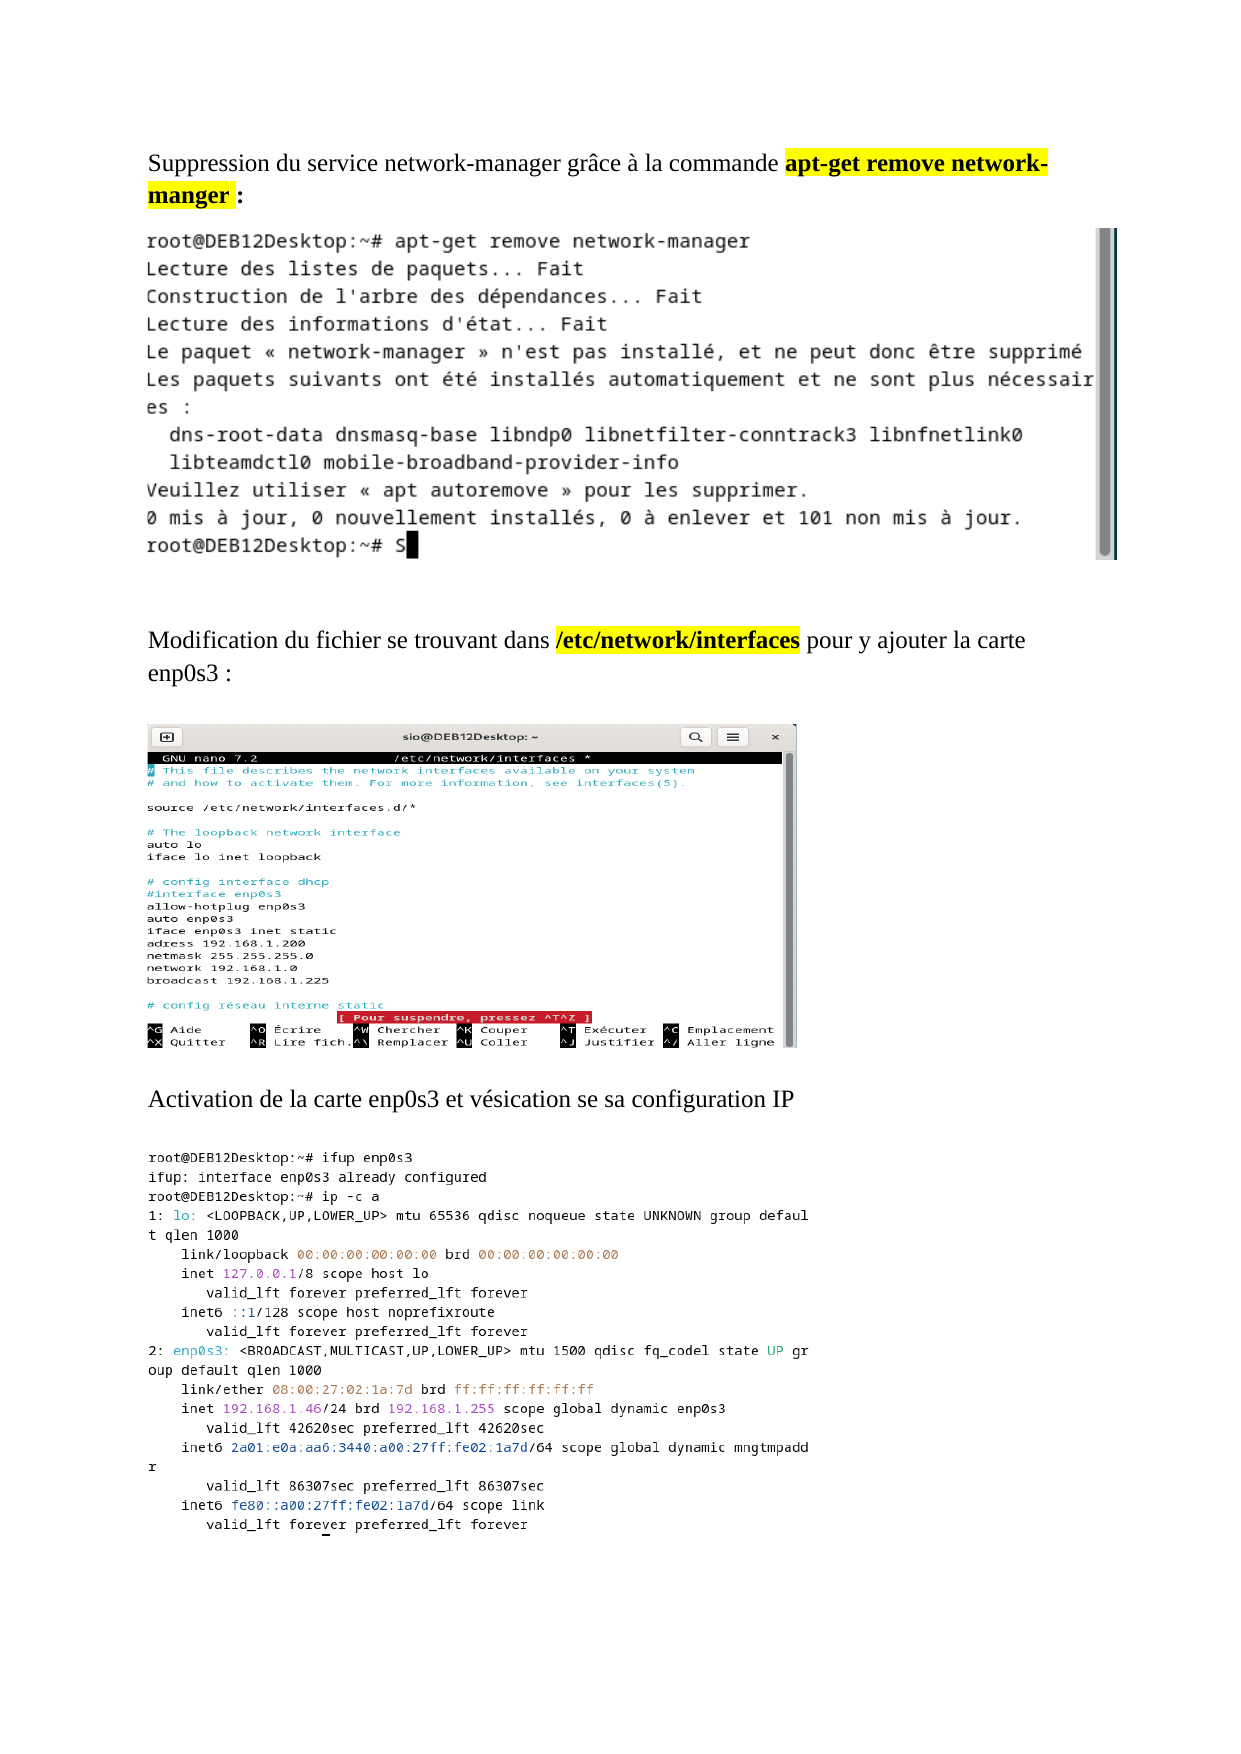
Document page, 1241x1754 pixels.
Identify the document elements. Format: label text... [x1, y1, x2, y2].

text Modification du fichier se trouvant dans /etc/network/interfaces pour y ajouter la carte enp0s3 : Activation de la carte enp0s3 et vésication se sa configuration IP [148, 626, 1093, 1602]
text Suppression du service network-manager grâce à la commande apt-get remove network-manger : [148, 148, 1093, 209]
